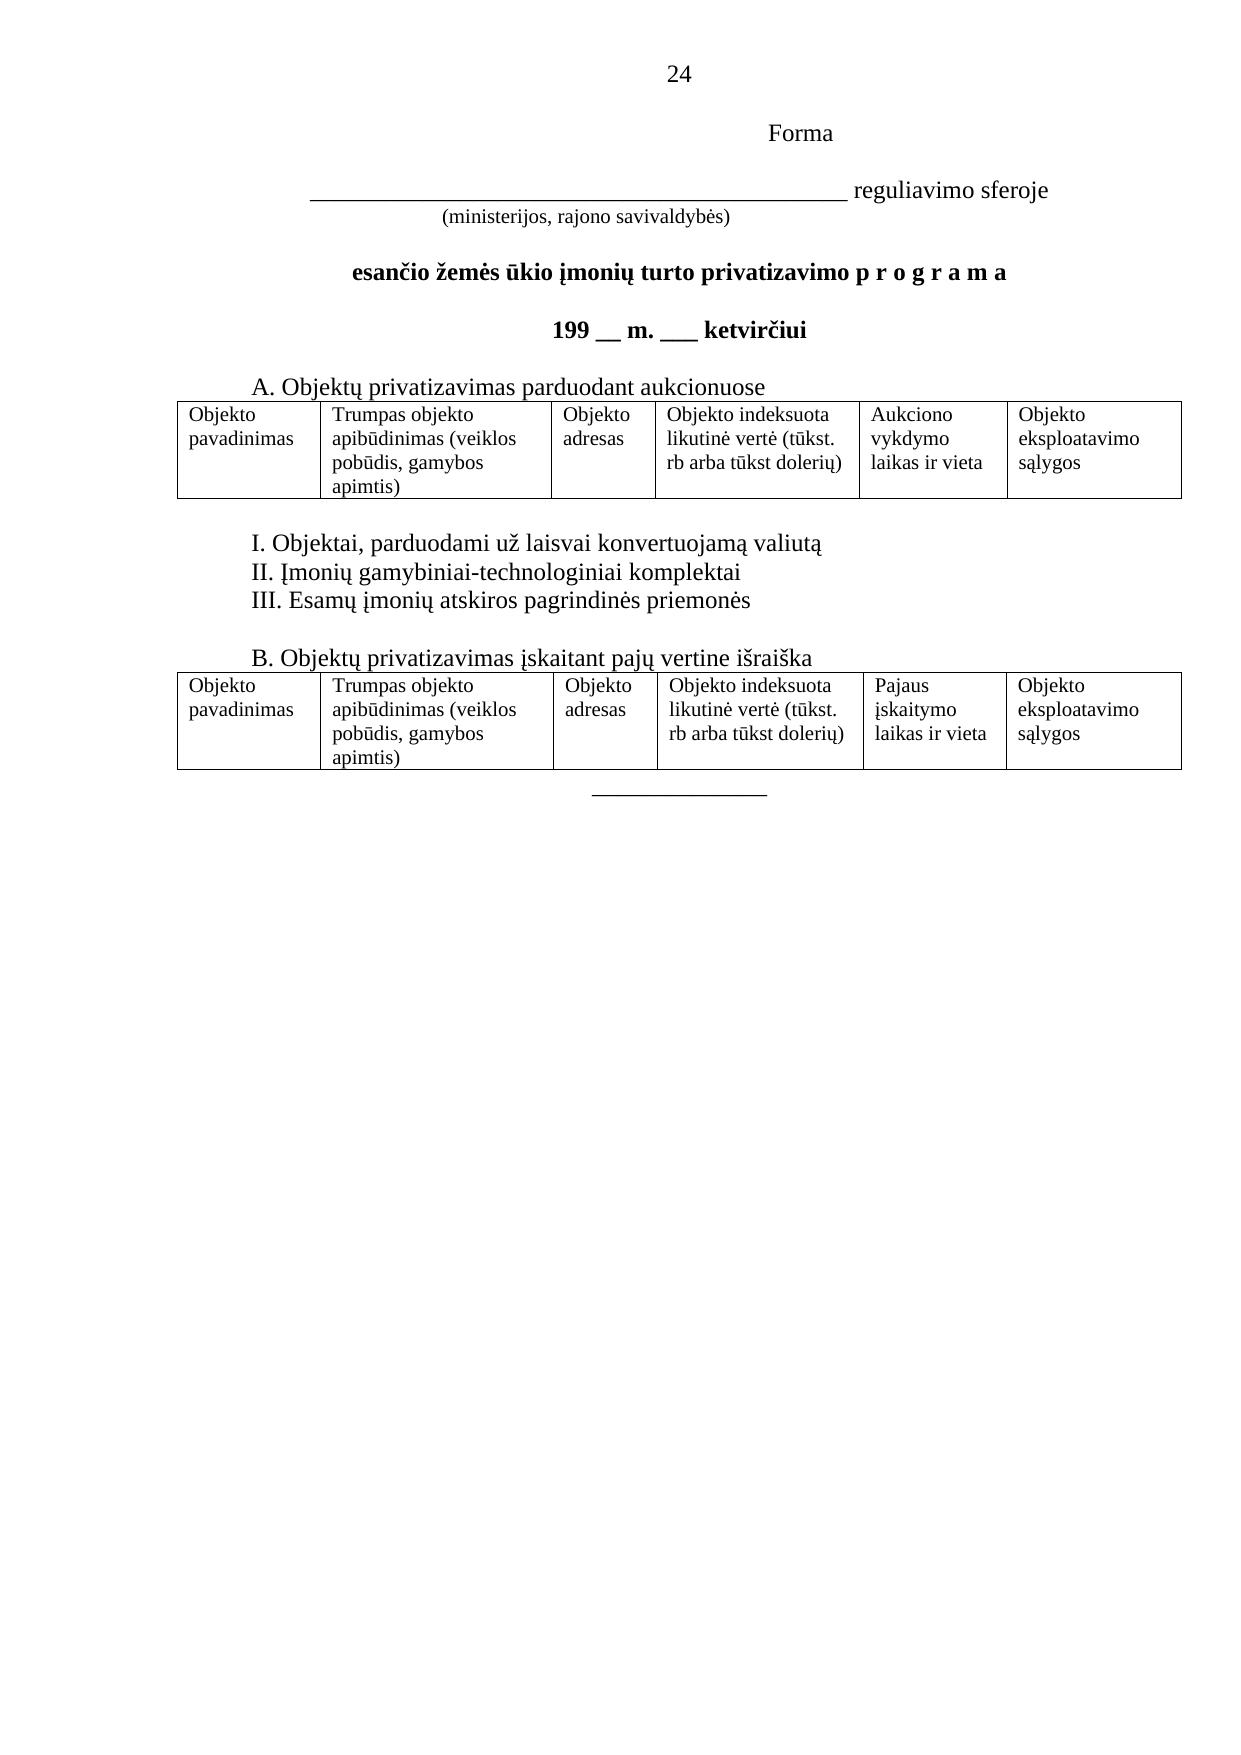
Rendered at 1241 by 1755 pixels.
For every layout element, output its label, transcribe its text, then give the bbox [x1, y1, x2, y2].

table_header Pajaus įskaitymo laikas ir vieta [864, 673, 1006, 769]
text ___________________________________________ reguliavimo sferoje [177, 176, 1181, 204]
table_header Objekto pavadinimas [178, 402, 320, 498]
text B. Objektų privatizavimas įskaitant pajų vertine išraiška [177, 643, 1181, 672]
text esančio žemės ūkio įmonių turto privatizavimo p r o g r a m a [177, 257, 1181, 286]
table_header Objekto adresas [552, 402, 655, 498]
table_header Objekto indeksuota likutinė vertė (tūkst. rb arba tūkst dolerių) [656, 402, 859, 498]
text 199 __ m. ___ ketvirčiui [177, 315, 1181, 343]
table_header Objekto pavadinimas [178, 673, 320, 769]
table_header Aukciono vykdymo laikas ir vieta [860, 402, 1007, 498]
text I. Objektai, parduodami už laisvai konvertuojamą valiutą [177, 528, 1181, 557]
table_header Objekto indeksuota likutinė vertė (tūkst. rb arba tūkst dolerių) [658, 673, 863, 769]
text III. Esamų įmonių atskiros pagrindinės priemonės [177, 586, 1181, 614]
text A. Objektų privatizavimas parduodant aukcionuose [177, 372, 1181, 401]
table_header Objekto eksploatavimo sąlygos [1008, 402, 1181, 498]
table_header Objekto eksploatavimo sąlygos [1007, 673, 1181, 769]
text (ministerijos, rajono savivaldybės) [177, 204, 1181, 228]
table_header Trumpas objekto apibūdinimas (veiklos pobūdis, gamybos apimtis) [321, 673, 553, 769]
text II. Įmonių gamybiniai-technologiniai komplektai [177, 557, 1181, 586]
table_header Objekto adresas [554, 673, 657, 769]
table_header Trumpas objekto apibūdinimas (veiklos pobūdis, gamybos apimtis) [321, 402, 551, 498]
text ______________ [177, 770, 1181, 799]
text Forma [768, 118, 1181, 147]
